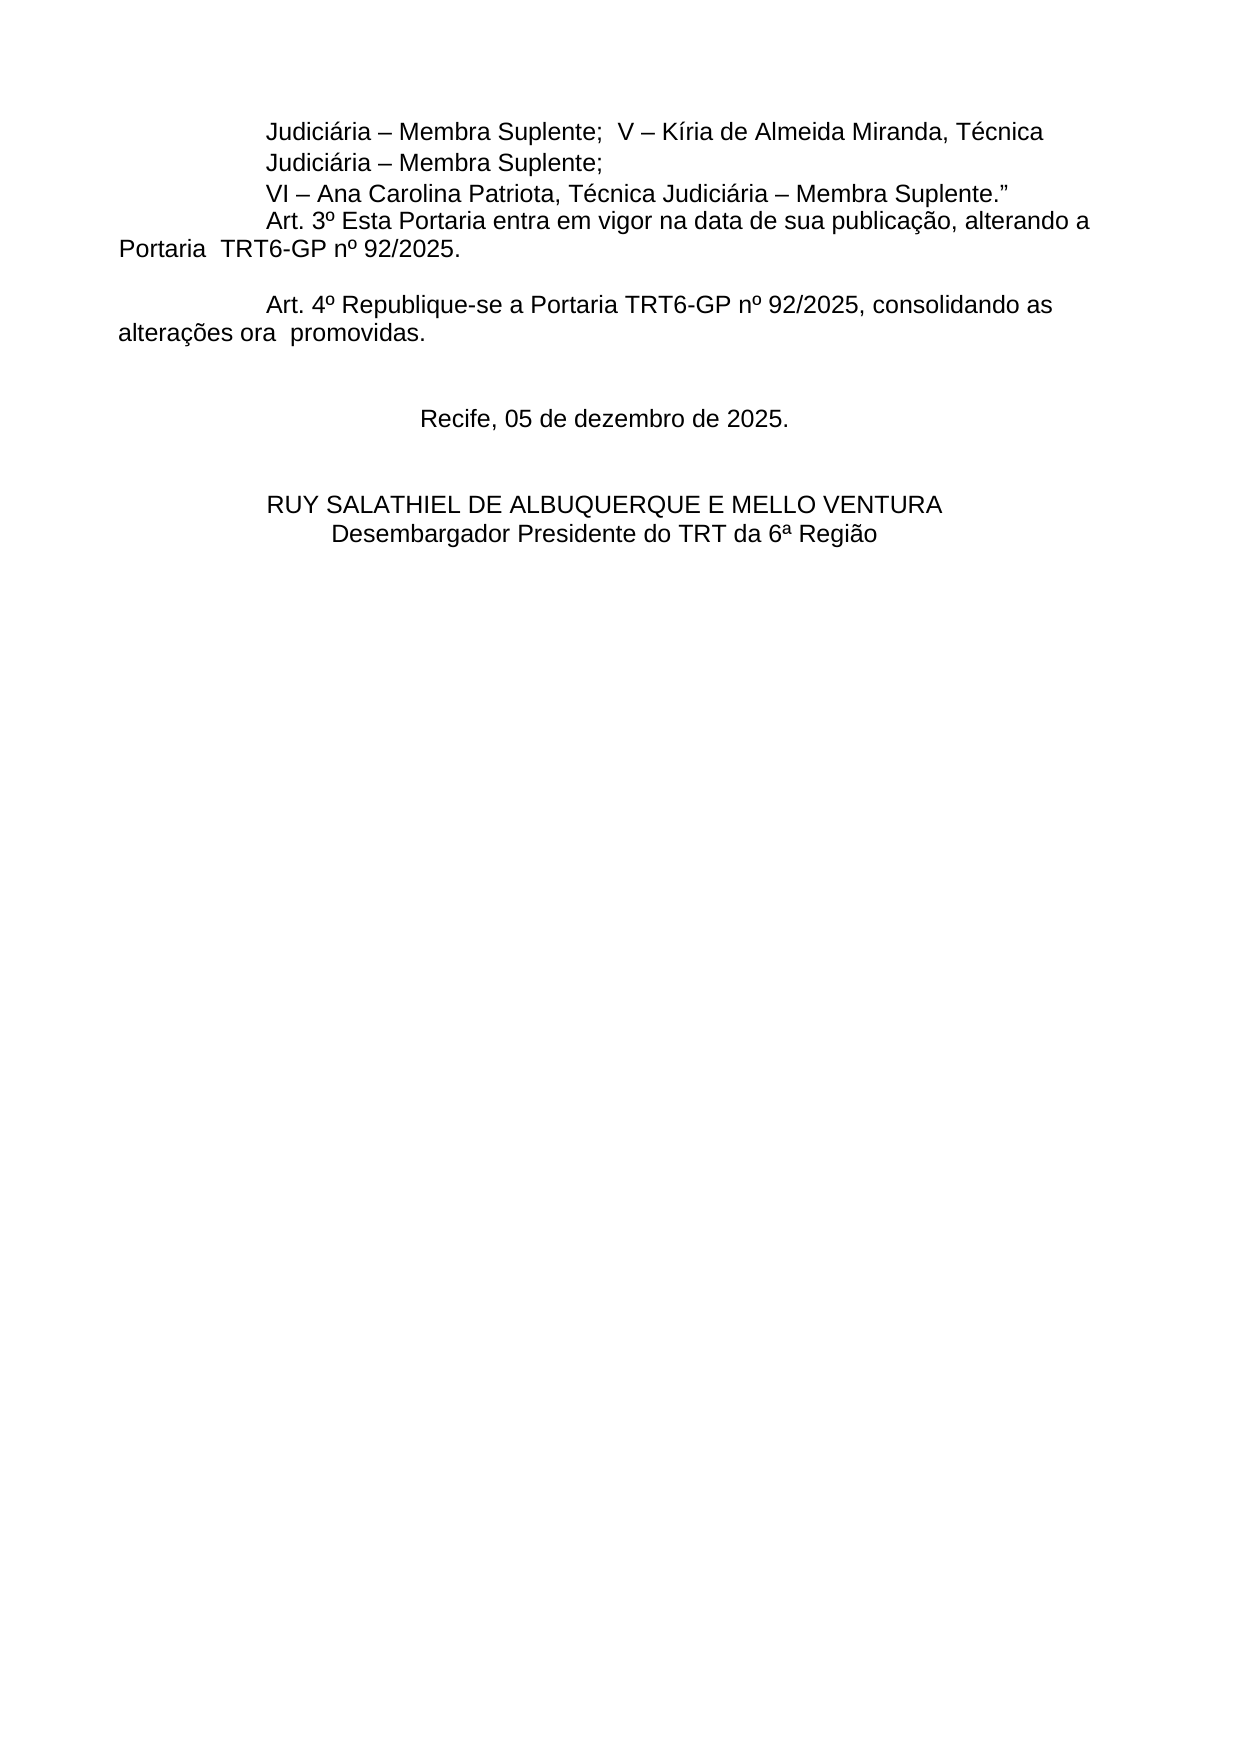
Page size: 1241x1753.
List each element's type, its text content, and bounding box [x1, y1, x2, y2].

text Judiciária – Membra Suplente; V – Kíria de Almeida Miranda, Técnica Judiciária – Membra Suplente; [266, 117, 1081, 177]
text Desembargador Presidente do TRT da 6ª Região [118, 519, 1091, 548]
text VI – Ana Carolina Patriota, Técnica Judiciária – Membra Suplente.” [266, 179, 1091, 208]
text Recife, 05 de dezembro de 2025. [118, 404, 1091, 433]
text Art. 4º Republique-se a Portaria TRT6-GP nº 92/2025, consolidando as alterações ora promovidas. [118, 292, 1092, 346]
text RUY SALATHIEL DE ALBUQUERQUE E MELLO VENTURA [118, 490, 1091, 519]
text Art. 3º Esta Portaria entra em vigor na data de sua publicação, alterando a Portaria TRT6-GP nº 92/2025. [119, 208, 1092, 262]
